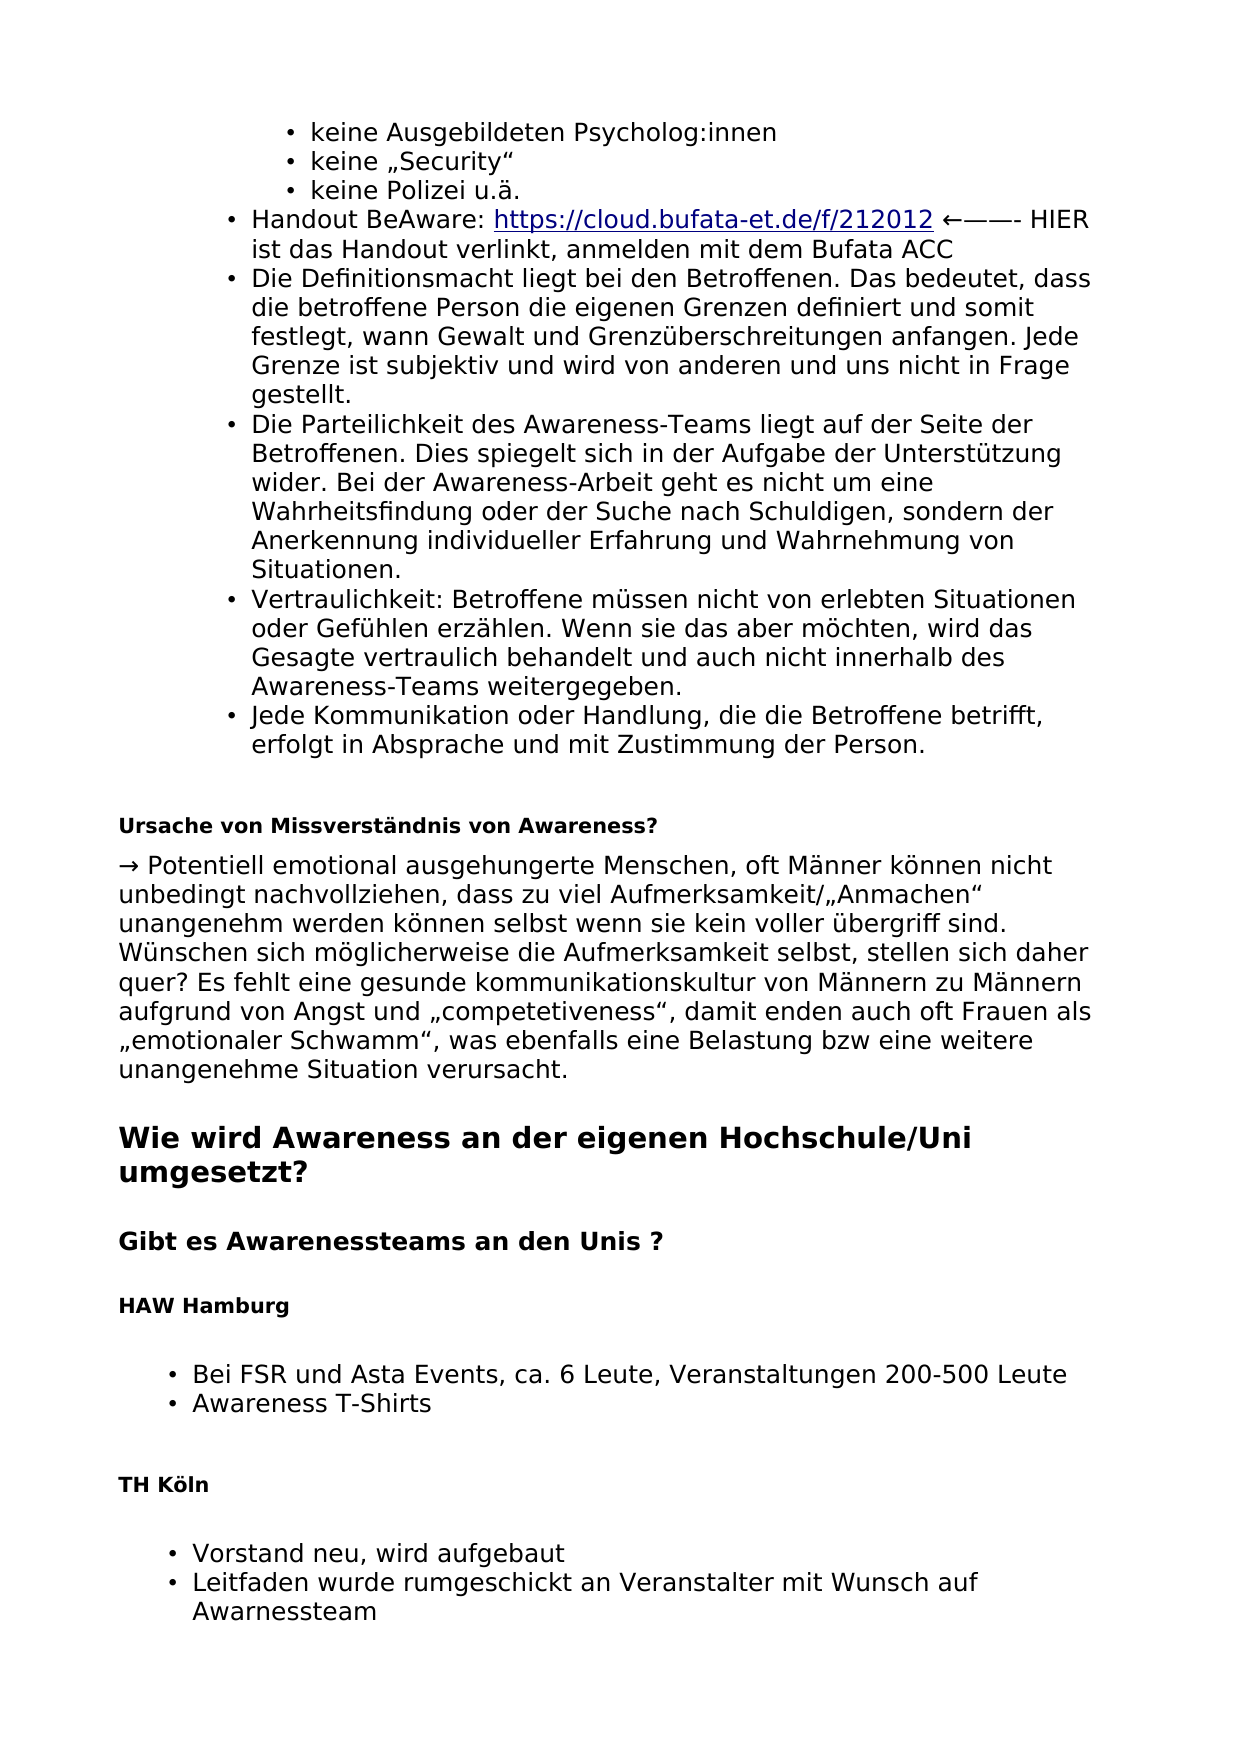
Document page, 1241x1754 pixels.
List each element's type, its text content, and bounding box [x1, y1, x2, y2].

list Vertraulichkeit: Betroffene müssen nicht von erlebten Situationen oder Gefühlen erzählen. Wenn sie das aber möchten, wird das Gesagte vertraulich behandelt und auch nicht innerhalb des Awareness-Teams weitergegeben. [236, 585, 1122, 701]
subtitle Gibt es Awarenessteams an den Unis ? [118, 1227, 1122, 1256]
list Bei FSR und Asta Events, ca. 6 Leute, Veranstaltungen 200-500 Leute [177, 1360, 1122, 1389]
subtitle Wie wird Awareness an der eigenen Hochschule/Uni umgesetzt? [118, 1122, 1122, 1190]
subtitle Ursache von Missverständnis von Awareness? [118, 814, 1122, 838]
list Handout BeAware: https://cloud.bufata-et.de/f/212012 ←——- HIER ist das Handout verlinkt, anmelden mit dem Bufata ACC [236, 206, 1122, 264]
subtitle HAW Hamburg [118, 1294, 1122, 1318]
list Die Parteilichkeit des Awareness-Teams liegt auf der Seite der Betroffenen. Dies spiegelt sich in der Aufgabe der Unterstützung wider. Bei der Awareness-Arbeit geht es nicht um eine Wahrheitsfindung oder der Suche nach Schuldigen, sondern der Anerkennung individueller Erfahrung und Wahrnehmung von Situationen. [236, 410, 1122, 585]
list Jede Kommunikation oder Handlung, die die Betroffene betrifft, erfolgt in Absprache und mit Zustimmung der Person. [236, 701, 1122, 760]
list keine „Security“ [295, 147, 1122, 176]
list Vorstand neu, wird aufgebaut [177, 1539, 1122, 1568]
subtitle TH Köln [118, 1473, 1122, 1497]
list Die Definitionsmacht liegt bei den Betroffenen. Das bedeutet, dass die betroffene Person die eigenen Grenzen definiert und somit festlegt, wann Gewalt und Grenzüberschreitungen anfangen. Jede Grenze ist subjektiv und wird von anderen und uns nicht in Frage gestellt. [236, 264, 1122, 410]
list keine Polizei u.ä. [295, 176, 1122, 206]
list Awareness T-Shirts [177, 1389, 1122, 1418]
list keine Ausgebildeten Psycholog:innen [295, 118, 1122, 147]
list Leitfaden wurde rumgeschickt an Veranstalter mit Wunsch auf Awarnessteam [177, 1568, 1122, 1627]
text → Potentiell emotional ausgehungerte Menschen, oft Männer können nicht unbedingt nachvollziehen, dass zu viel Aufmerksamkeit/„Anmachen“ unangenehm werden können selbst wenn sie kein voller übergriff sind. Wünschen sich möglicherweise die Aufmerksamkeit selbst, stellen sich daher quer? Es fehlt eine gesunde kommunikationskultur von Männern zu Männern aufgrund von Angst und „competetiveness“, damit enden auch oft Frauen als „emotionaler Schwamm“, was ebenfalls eine Belastung bzw eine weitere unangenehme Situation verursacht. [118, 851, 1122, 1084]
